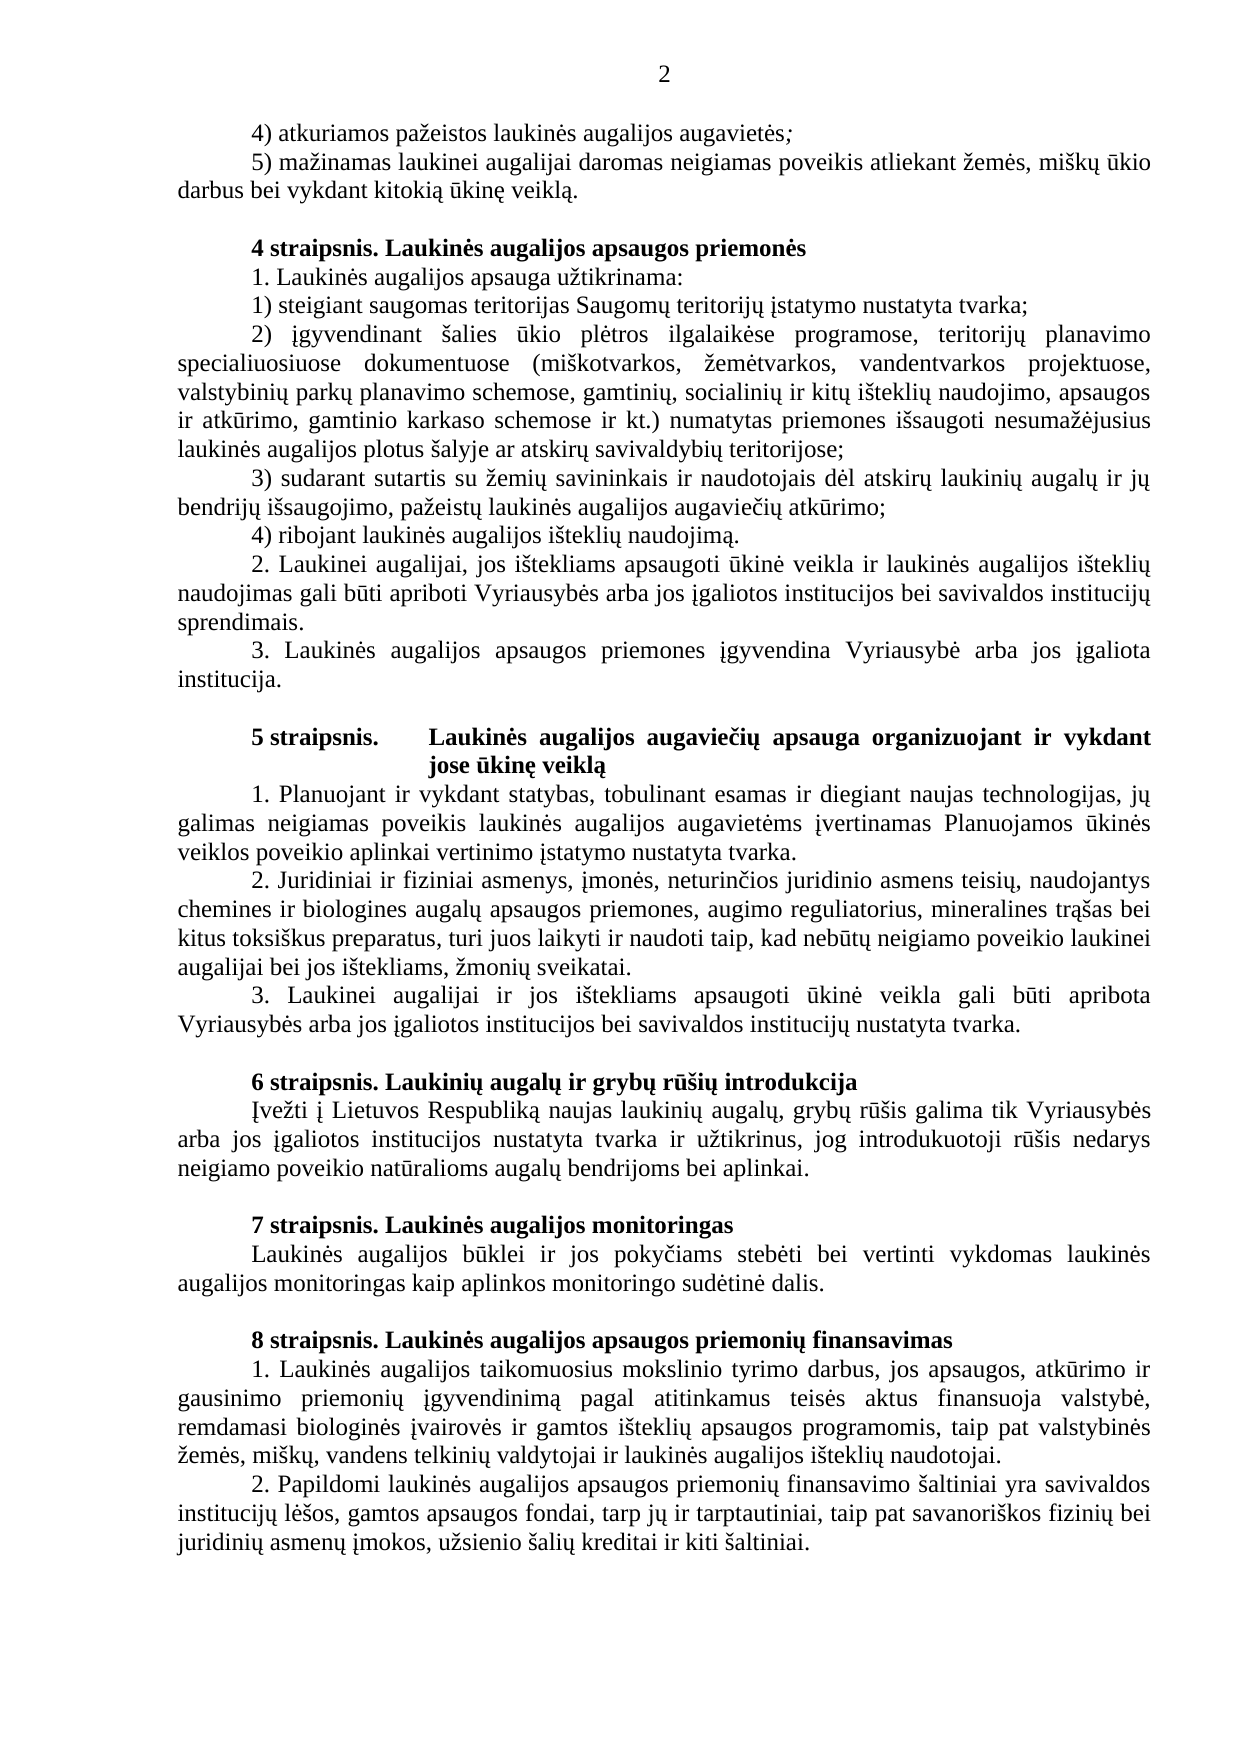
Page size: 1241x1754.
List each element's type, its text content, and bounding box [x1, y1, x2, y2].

text 6 straipsnis. Laukinių augalų ir grybų rūšių introdukcija [177, 1067, 1152, 1096]
text 3) sudarant sutartis su žemių savininkais ir naudotojais dėl atskirų laukinių augalų ir jų bendrijų išsaugojimo, pažeistų laukinės augalijos augaviečių atkūrimo; [177, 463, 1152, 521]
text 5 straipsnis. Laukinės augalijos augaviečių apsauga organizuojant ir vykdant jose ūkinę veiklą [251, 722, 1152, 779]
text 2. Juridiniai ir fiziniai asmenys, įmonės, neturinčios juridinio asmens teisių, naudojantys chemines ir biologines augalų apsaugos priemones, augimo reguliatorius, mineralines trąšas bei kitus toksiškus preparatus, turi juos laikyti ir naudoti taip, kad nebūtų neigiamo poveikio laukinei augalijai bei jos ištekliams, žmonių sveikatai. [177, 866, 1152, 981]
text 3. Laukinės augalijos apsaugos priemones įgyvendina Vyriausybė arba jos įgaliota institucija. [177, 636, 1152, 693]
text 2) įgyvendinant šalies ūkio plėtros ilgalaikėse programose, teritorijų planavimo specialiuosiuose dokumentuose (miškotvarkos, žemėtvarkos, vandentvarkos projektuose, valstybinių parkų planavimo schemose, gamtinių, socialinių ir kitų išteklių naudojimo, apsaugos ir atkūrimo, gamtinio karkaso schemose ir kt.) numatytas priemones išsaugoti nesumažėjusius laukinės augalijos plotus šalyje ar atskirų savivaldybių teritorijose; [177, 319, 1152, 463]
text 2. Laukinei augalijai, jos ištekliams apsaugoti ūkinė veikla ir laukinės augalijos išteklių naudojimas gali būti apriboti Vyriausybės arba jos įgaliotos institucijos bei savivaldos institucijų sprendimais. [177, 549, 1152, 636]
text 1. Laukinės augalijos apsauga užtikrinama: [177, 262, 1152, 291]
text 7 straipsnis. Laukinės augalijos monitoringas [177, 1211, 1152, 1239]
text Įvežti į Lietuvos Respubliką naujas laukinių augalų, grybų rūšis galima tik Vyriausybės arba jos įgaliotos institucijos nustatyta tvarka ir užtikrinus, jog introdukuotoji rūšis nedarys neigiamo poveikio natūralioms augalų bendrijoms bei aplinkai. [177, 1096, 1152, 1182]
text 4) atkuriamos pažeistos laukinės augalijos augavietės; [177, 118, 1152, 147]
text 3. Laukinei augalijai ir jos ištekliams apsaugoti ūkinė veikla gali būti apribota Vyriausybės arba jos įgaliotos institucijos bei savivaldos institucijų nustatyta tvarka. [177, 981, 1152, 1038]
text Laukinės augalijos būklei ir jos pokyčiams stebėti bei vertinti vykdomas laukinės augalijos monitoringas kaip aplinkos monitoringo sudėtinė dalis. [177, 1239, 1152, 1297]
text 8 straipsnis. Laukinės augalijos apsaugos priemonių finansavimas [177, 1326, 1152, 1354]
text 5) mažinamas laukinei augalijai daromas neigiamas poveikis atliekant žemės, miškų ūkio darbus bei vykdant kitokią ūkinę veiklą. [177, 147, 1152, 204]
text 4 straipsnis. Laukinės augalijos apsaugos priemonės [177, 233, 1152, 262]
text 1. Planuojant ir vykdant statybas, tobulinant esamas ir diegiant naujas technologijas, jų galimas neigiamas poveikis laukinės augalijos augavietėms įvertinamas Planuojamos ūkinės veiklos poveikio aplinkai vertinimo įstatymo nustatyta tvarka. [177, 779, 1152, 866]
text 1. Laukinės augalijos taikomuosius mokslinio tyrimo darbus, jos apsaugos, atkūrimo ir gausinimo priemonių įgyvendinimą pagal atitinkamus teisės aktus finansuoja valstybė, remdamasi biologinės įvairovės ir gamtos išteklių apsaugos programomis, taip pat valstybinės žemės, miškų, vandens telkinių valdytojai ir laukinės augalijos išteklių naudotojai. [177, 1354, 1152, 1469]
text 1) steigiant saugomas teritorijas Saugomų teritorijų įstatymo nustatyta tvarka; [177, 291, 1152, 319]
text 4) ribojant laukinės augalijos išteklių naudojimą. [177, 521, 1152, 549]
text 2. Papildomi laukinės augalijos apsaugos priemonių finansavimo šaltiniai yra savivaldos institucijų lėšos, gamtos apsaugos fondai, tarp jų ir tarptautiniai, taip pat savanoriškos fizinių bei juridinių asmenų įmokos, užsienio šalių kreditai ir kiti šaltiniai. [177, 1469, 1152, 1556]
